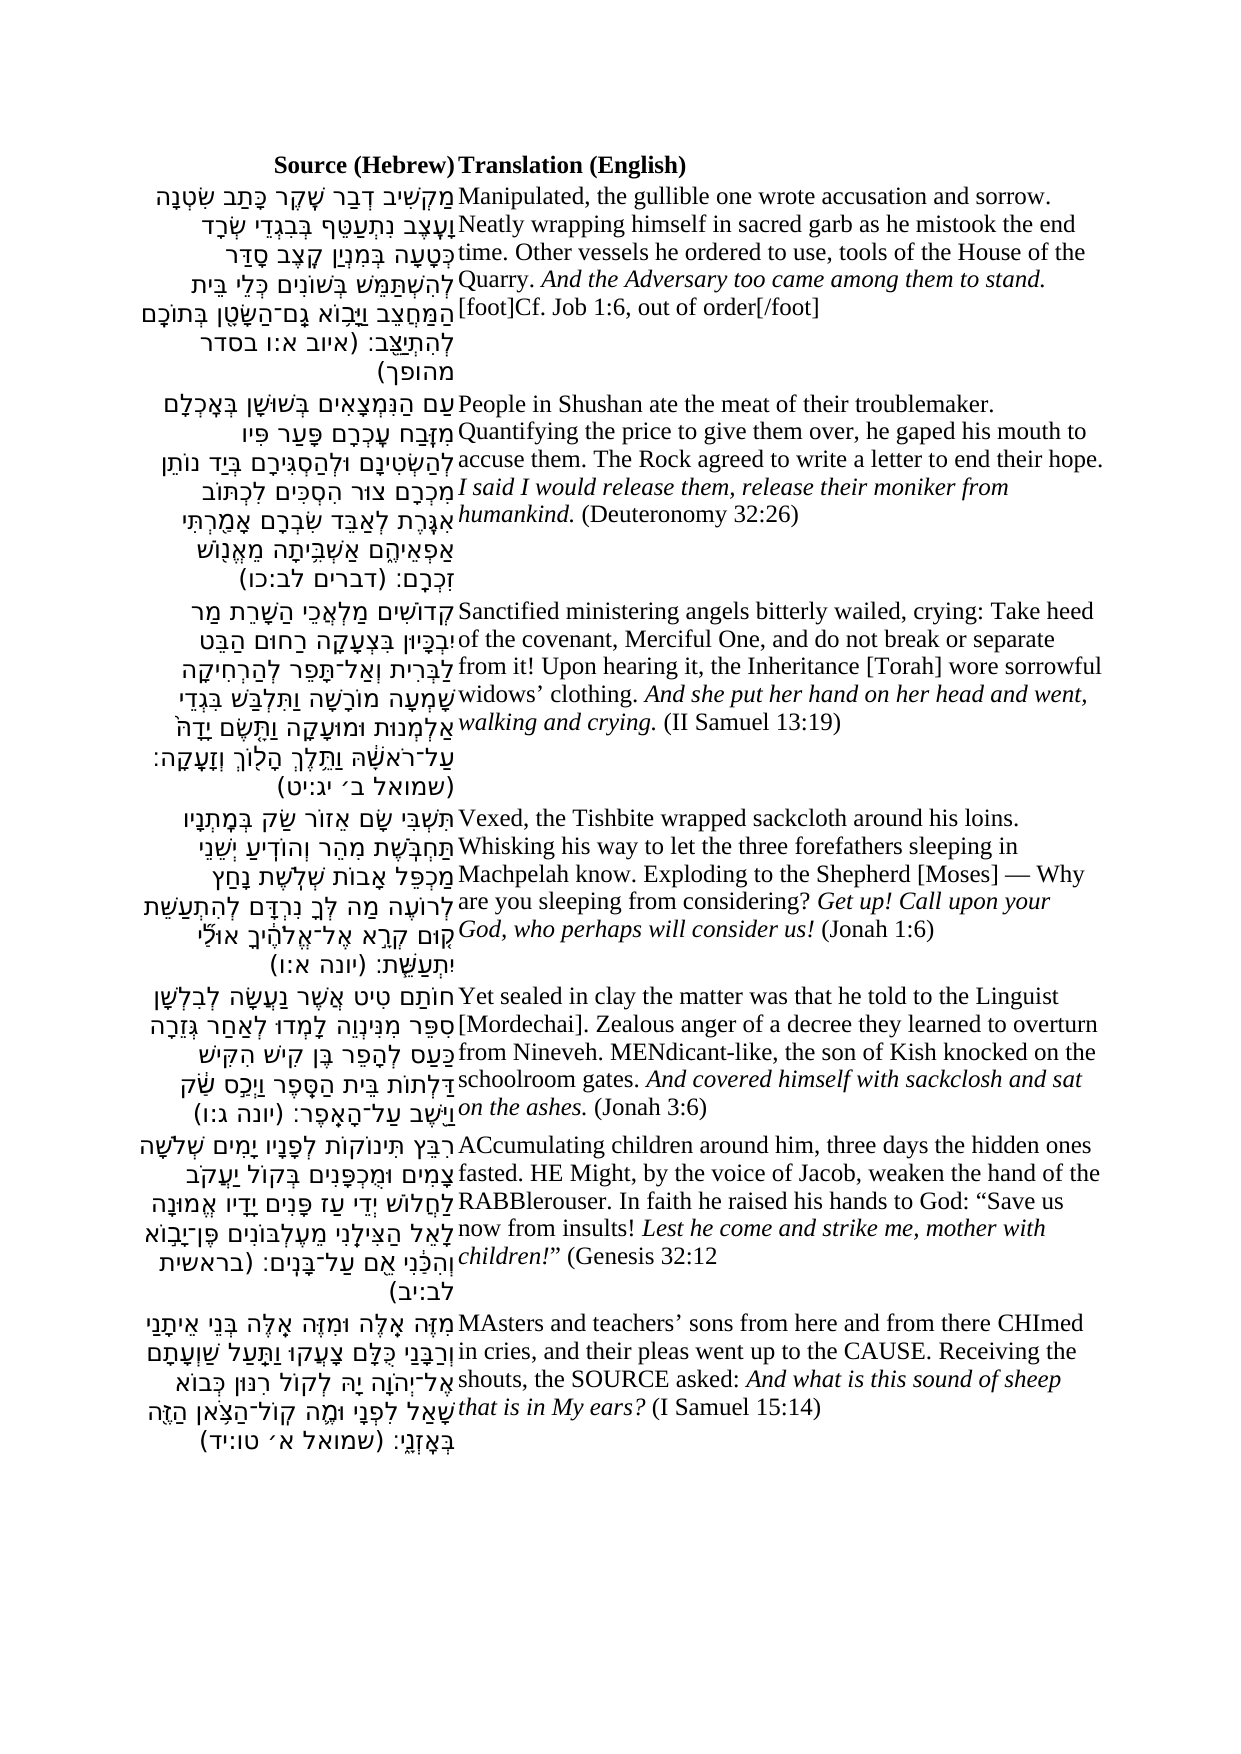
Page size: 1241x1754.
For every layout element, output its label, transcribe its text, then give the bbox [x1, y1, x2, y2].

table_cell People in Shushan ate the meat of their troublemaker. Quantifying the price to give them over, he gaped his mouth to accuse them. The Rock agreed to write a letter to end their hope. I said I would release them, release their moniker from humankind. (Deuteronomy 32:26) [456, 388, 1105, 595]
table_cell תִּשְׁבִּי שָׂם אֵזוֹר שַׂק בְּמׇתְנָיו תַּחְבֹּֽשֶׁת מִהֵר וְהוֹדִֽיעַ יְשֵׁנֵי מַכְפֵּל אָבוֹת שְׁלֹֽשֶׁת נָחַץ לְרוֹעֶה מַה לְּךָ נִרְדָּם לְהִתְעַשֵּׁת ק֚וּם קְרָ֣א אֶל־אֱלֹהֶ֔יךָ אוּלַ֞י יִתְעַשֵּׁ֧ת׃ (יונה א:ו) [135, 803, 456, 981]
table_cell קְדוֹשִׁים מַלְאֲכֵי הַשָׁרֵת מַר יִבְכָּיוּן בִּצְעָקָה רַחוּם הַבֵּט לַבְּרִית וְאַל־תָּפֵר לְהַרְחִיקָה שָׁמְעָה מוֹרָשָׁה וַתִּלְבַּשׁ בִּגְדֵי אַלְמְנוּת וּמוּעָקָה וַתָּ֤שֶׂם יָדָהּ֙ עַל־רֹאשָׁ֔הּ וַתֵּ֥לֶךְ הָל֖וֹךְ וְזָעָֽקָה׃ (שמואל ב׳ יג:יט) [135, 595, 456, 803]
table_cell רִבֵּץ תִּינוֹקוֹת לְפָנָיו יָמִים שְׁלֹשָׁה צָמִים וּמֻכְפָּנִים בְּקוֹל יַעֲקֹב לַחֲלוֹשׁ יְדֵי עַז פָּנִים יָדָיו אֱמוּנָה לָאֵל הַצִּילֵֽנִי מֵעֶלְבּוֹנִים פֶּן־יָב֣וֹא וְהִכַּ֔נִי אֵ֖ם עַל־בָּנִֽים׃ (בראשית לב:יב) [135, 1130, 456, 1308]
table_cell Sanctified ministering angels bitterly wailed, crying: Take heed of the covenant, Merciful One, and do not break or separate from it! Upon hearing it, the Inheritance [Torah] wore sorrowful widows’ clothing. And she put her hand on her head and went, walking and crying. (II Samuel 13:19) [456, 595, 1105, 803]
table_header Source (Hebrew) [135, 150, 456, 181]
table_cell Manipulated, the gullible one wrote accusation and sorrow. Neatly wrapping himself in sacred garb as he mistook the end time. Other vessels he ordered to use, tools of the House of the Quarry. And the Adversary too came among them to stand.[foot]Cf. Job 1:6, out of order[/foot] [456, 181, 1105, 388]
table_cell Yet sealed in clay the matter was that he told to the Linguist [Mordechai]. Zealous anger of a decree they learned to overturn from Nineveh. MENdicant-like, the son of Kish knocked on the schoolroom gates. And covered himself with sackclosh and sat on the ashes. (Jonah 3:6) [456, 981, 1105, 1130]
table_cell MAsters and teachers’ sons from here and from there CHImed in cries, and their pleas went up to the CAUSE. Receiving the shouts, the SOURCE asked: And what is this sound of sheep that is in My ears? (I Samuel 15:14) [456, 1308, 1105, 1457]
table_cell מִזֶּה אֵֽלֶּה וּמִזֶּה אֵֽלֶּה בְּנֵי אֵיתָנַי וְרַבָּנַי כֻּלָּם צָעֲקוּ וַתַּֽעַל שַׁוְעָתָם אֶל־יְהֹוָה יָהּ לְקוֹל רִנּוּן כְּבוֹא שָׁאַל לִפְנָי וּמֶ֛ה קֽוֹל־הַצֹּ֥אן הַזֶּ֖ה בְּאׇזְנָ֑י׃ (שמואל א׳ טו:יד) [135, 1308, 456, 1457]
table_cell עַם הַנִּמְצָאִים בְּשׁוּשָׁן בְּאׇכְלָם מִזֶּֽבַח עׇכְרָם פָּעַר פִּיו לְהַשְׂטִינָם וּלְהַסְגִּירָם בְּיַד נוֹתֵן מִכְרָם צוּר הִסְכִּים לִכְתּוֹב אִגֶּֽרֶת לְאַבֵּד שִׂבְרָם אָמַ֖רְתִּי אַפְאֵיהֶ֑ם אַשְׁבִּ֥יתָה מֵאֱנ֖וֹשׁ זִכְרָֽם׃ (דברים לב:כו) [135, 388, 456, 595]
table_cell Vexed, the Tishbite wrapped sackcloth around his loins. Whisking his way to let the three forefathers sleeping in Machpelah know. Exploding to the Shepherd [Moses] — Why are you sleeping from considering? Get up! Call upon your God, who perhaps will consider us! (Jonah 1:6) [456, 803, 1105, 981]
table_cell מַקְשִׁיב דְבַר שֶֽׁקֶר כָּתַב שִׂטְנָה וָעֶֽצֶב נִתְעַטֵּף בְּבִגְדֵי שְׂרָד כְּטָעָה בְּמִנְיַן קֶֽצֶב סָדַּר לְהִשְׁתַּמֵּשׁ בְּשׁוֹנִים כְּלֵי בֵּית הַמַּחֲצֵב וַיָּב֥וֹא גַֽם־הַשָּׂטָ֖ן בְּתוֹכָֽם לְהִתְיַצֵּ֖ב׃ (איוב א:ו בסדר מהופך) [135, 181, 456, 388]
table_header Translation (English) [456, 150, 1105, 181]
table_cell חוֹתַם טִיט אֲשֶׁר נַעֲשָׂה לְבִלְשָׁן סִפֵּר מִנִּינְוֵה לָמְדוּ לְאַחַר גְּזֵרָה כַּעַס לְהָפֵר בֶּן קִישׁ הִקִּישׁ דַּלְתוֹת בֵּית הַסֵּֽפֶר וַיְכַ֣ס שַׂ֔ק וַיֵּ֖שֶׁב עַל־הָאֵֽפֶר׃ (יונה ג:ו) [135, 981, 456, 1130]
table_cell ACcumulating children around him, three days the hidden ones fasted. HE Might, by the voice of Jacob, weaken the hand of the RABBlerouser. In faith he raised his hands to God: “Save us now from insults! Lest he come and strike me, mother with children!” (Genesis 32:12 [456, 1130, 1105, 1308]
